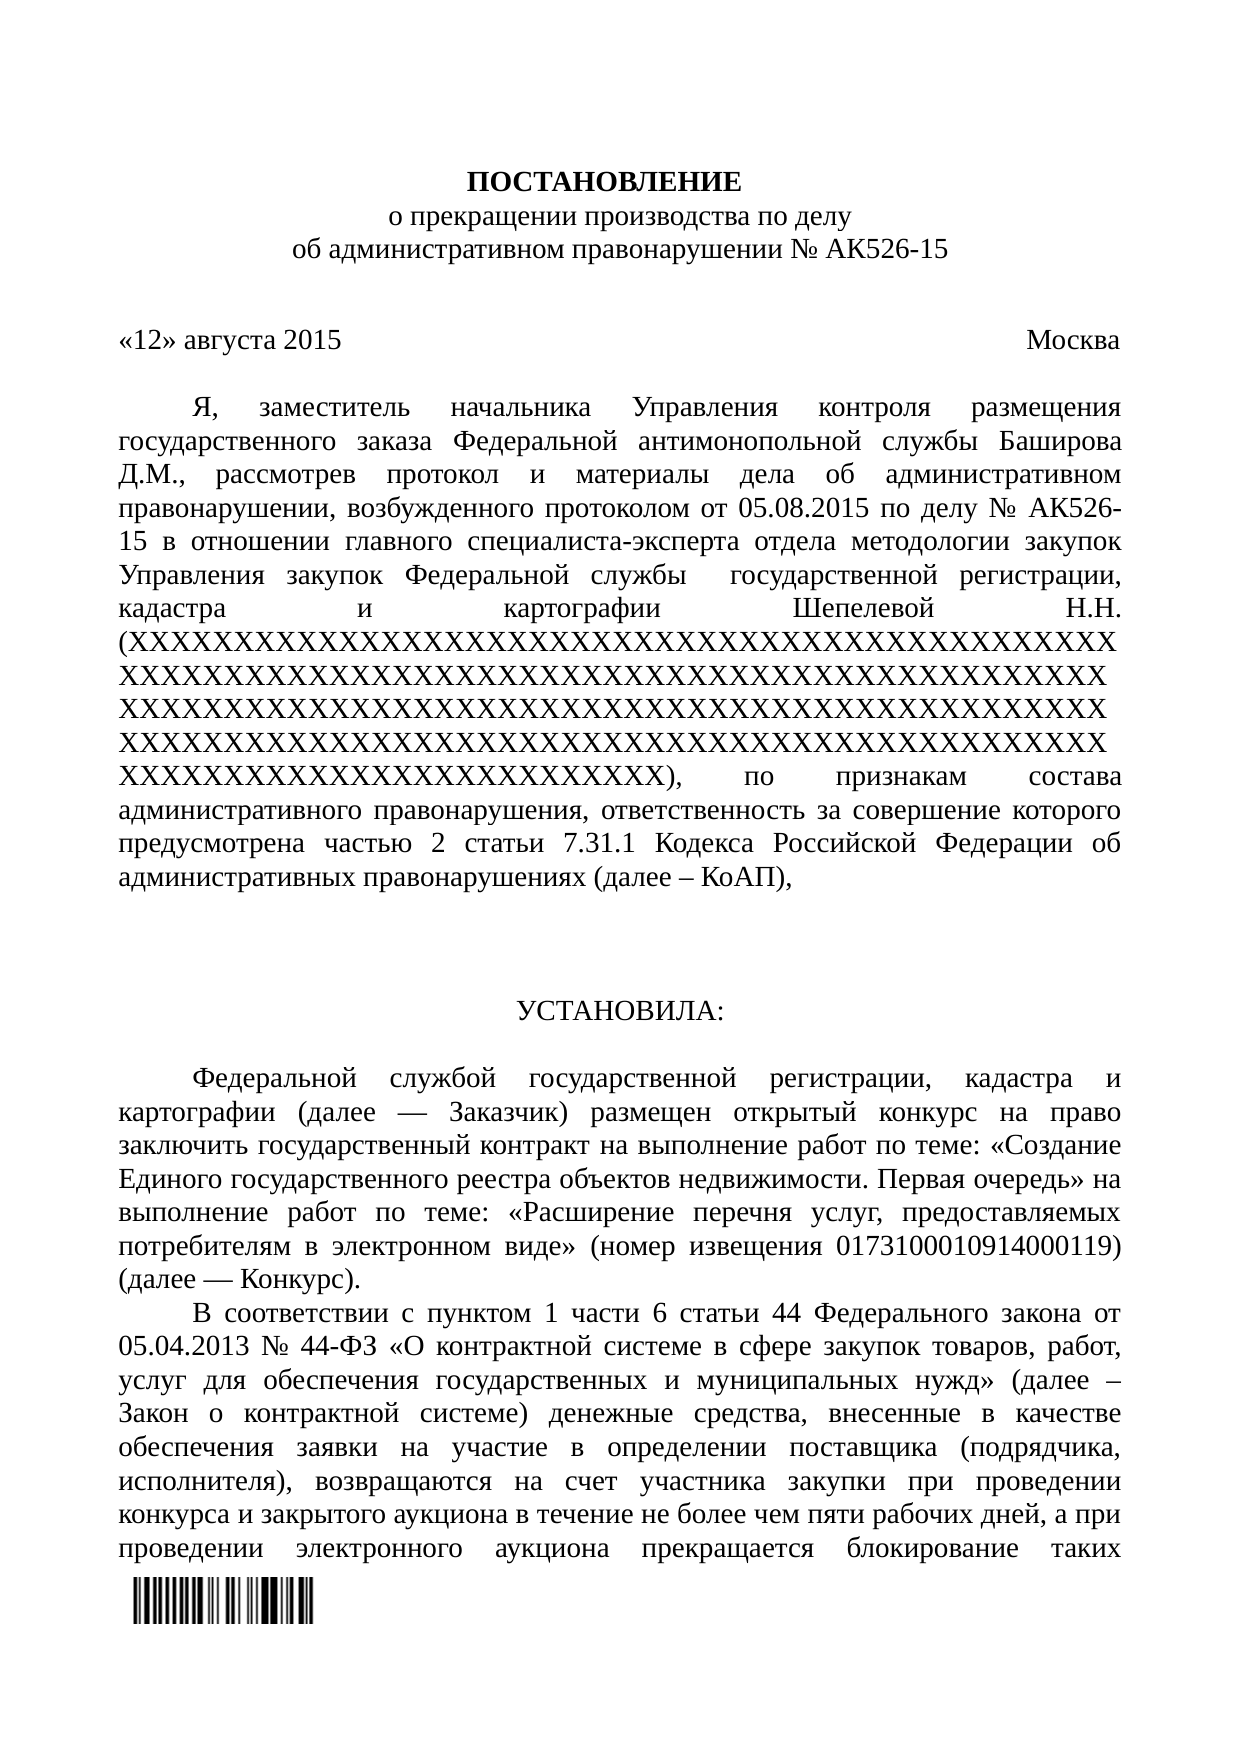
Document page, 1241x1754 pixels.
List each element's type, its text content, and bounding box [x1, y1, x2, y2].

text о прекращении производства по делу [118, 198, 1122, 231]
text Федеральной службой государственной регистрации, кадастра и картографии (далее — Заказчик) размещен открытый конкурс на право заключить государственный контракт на выполнение работ по теме: «Создание Единого государственного реестра объектов недвижимости. Первая очередь» на выполнение работ по теме: «Расширение перечня услуг, предоставляемых потребителям в электронном виде» (номер извещения 0173100010914000119) (далее — Конкурс). [118, 1060, 1122, 1295]
text ПОСТАНОВЛЕНИЕ [117, 164, 1078, 198]
picture [118, 1577, 331, 1624]
text «12» августа 2015 Москва [118, 322, 1122, 356]
text В соответствии с пунктом 1 части 6 статьи 44 Федерального закона от 05.04.2013 № 44-ФЗ «О контрактной системе в сфере закупок товаров, работ, услуг для обеспечения государственных и муниципальных нужд» (далее – Закон о контрактной системе) денежные средства, внесенные в качестве обеспечения заявки на участие в определении поставщика (подрядчика, исполнителя), возвращаются на счет участника закупки при проведении конкурса и закрытого аукциона в течение не более чем пяти рабочих дней, а при проведении электронного аукциона прекращается блокирование таких [118, 1295, 1122, 1563]
text об административном правонарушении № АК526-15 [118, 231, 1122, 265]
text УСТАНОВИЛА: [118, 993, 1122, 1027]
text Я, заместитель начальника Управления контроля размещения государственного заказа Федеральной антимонопольной службы Баширова Д.М., рассмотрев протокол и материалы дела об административном правонарушении, возбужденного протоколом от 05.08.2015 по делу № АК526-15 в отношении главного специалиста-эксперта отдела методологии закупок Управления закупок Федеральной службы государственной регистрации, кадастра и картографии Шепелевой Н.Н. (XXXXXXXXXXXXXXXXXXXXXXXXXXXXXXXXXXXXXXXXXXXXXXXXXXXXXXXXXXXXXXXXXXXXXXXXXXXXXXXXXXXXXXXXXXXXXXXXXXXXXXXXXXXXXXXXXXXXXXXXXXXXXXXXXXXXXXXXXXXXXXXXXXXXXXXXXXXXXXXXXXXXXXXXXXXXXXXXXXXXXXXXXXXXXXXXXXXXXXXXXXXXXXXXXXXXXX), по признакам состава административного правонарушения, ответственность за совершение которого предусмотрена частью 2 статьи 7.31.1 Кодекса Российской Федерации об административных правонарушениях (далее – КоАП), [118, 389, 1122, 892]
